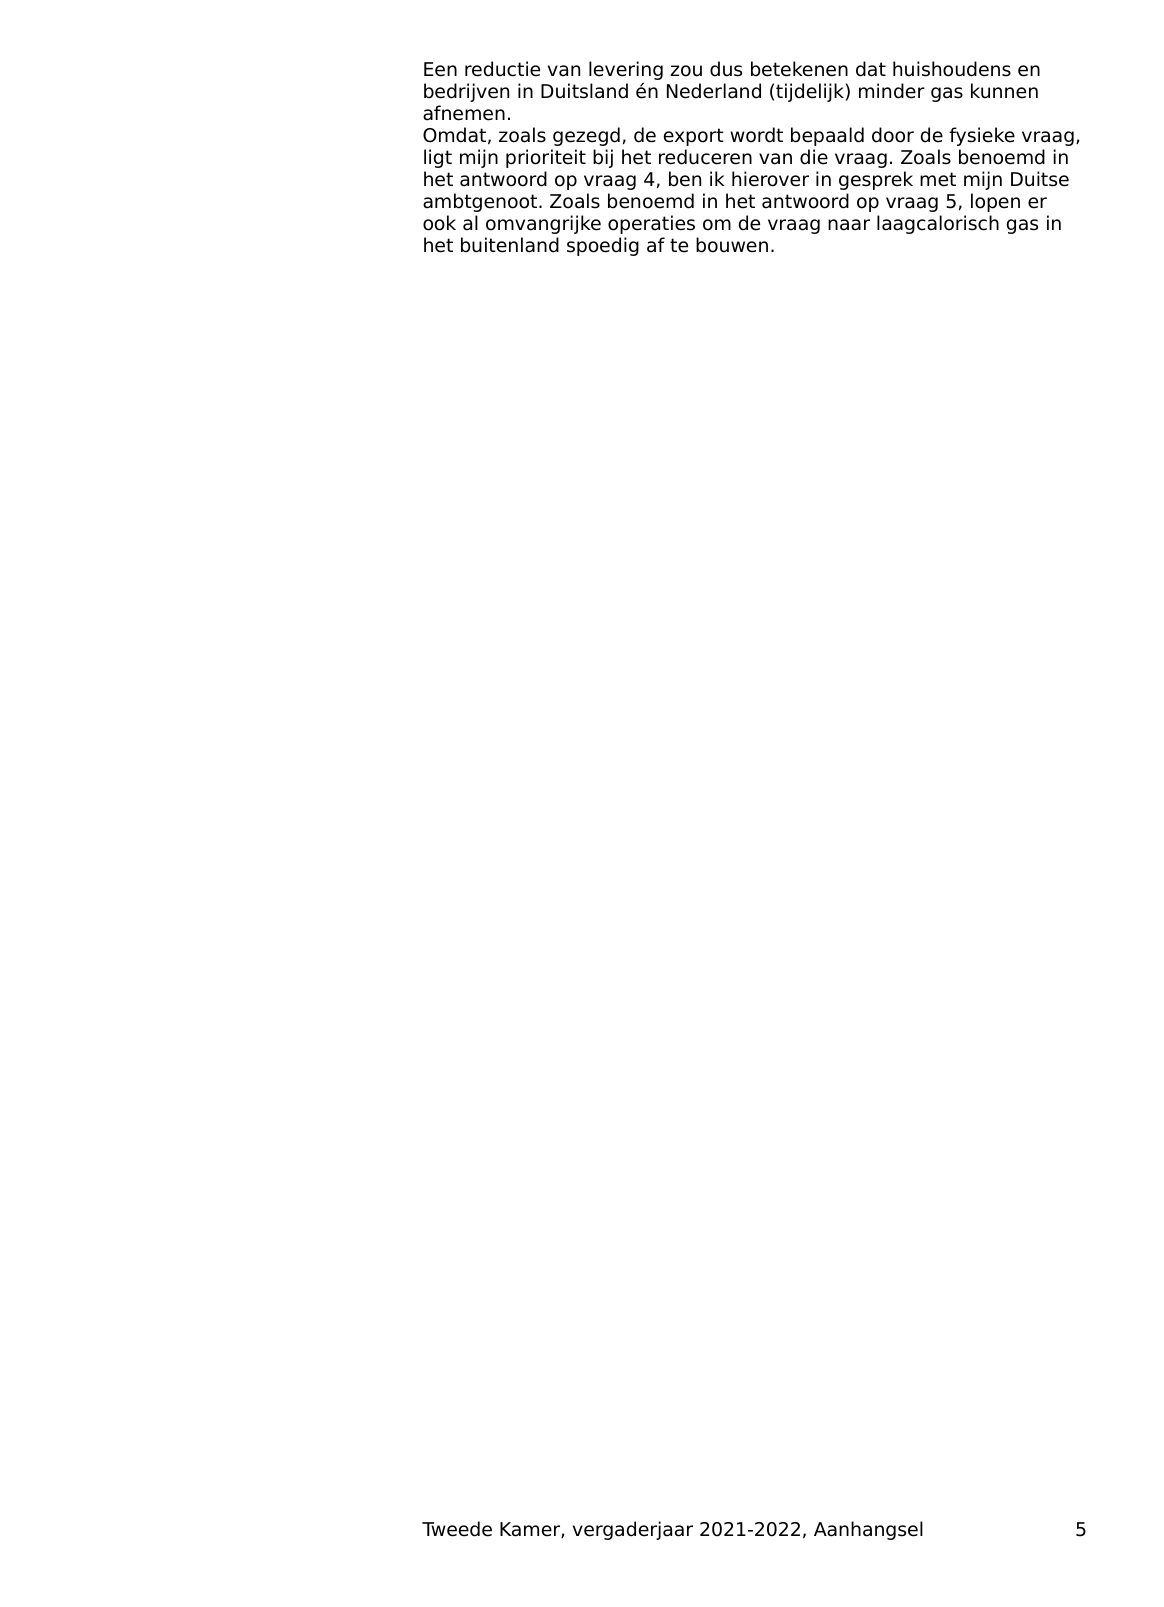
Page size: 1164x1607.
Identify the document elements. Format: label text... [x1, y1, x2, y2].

text Omdat, zoals gezegd, de export wordt bepaald door de fysieke vraag, ligt mijn prioriteit bij het reduceren van die vraag. Zoals benoemd in het antwoord op vraag 4, ben ik hierover in gesprek met mijn Duitse ambtgenoot. Zoals benoemd in het antwoord op vraag 5, lopen er ook al omvangrijke operaties om de vraag naar laagcalorisch gas in het buitenland spoedig af te bouwen. [422, 125, 1087, 257]
text Een reductie van levering zou dus betekenen dat huishoudens en bedrijven in Duitsland én Nederland (tijdelijk) minder gas kunnen afnemen. [422, 59, 1087, 125]
